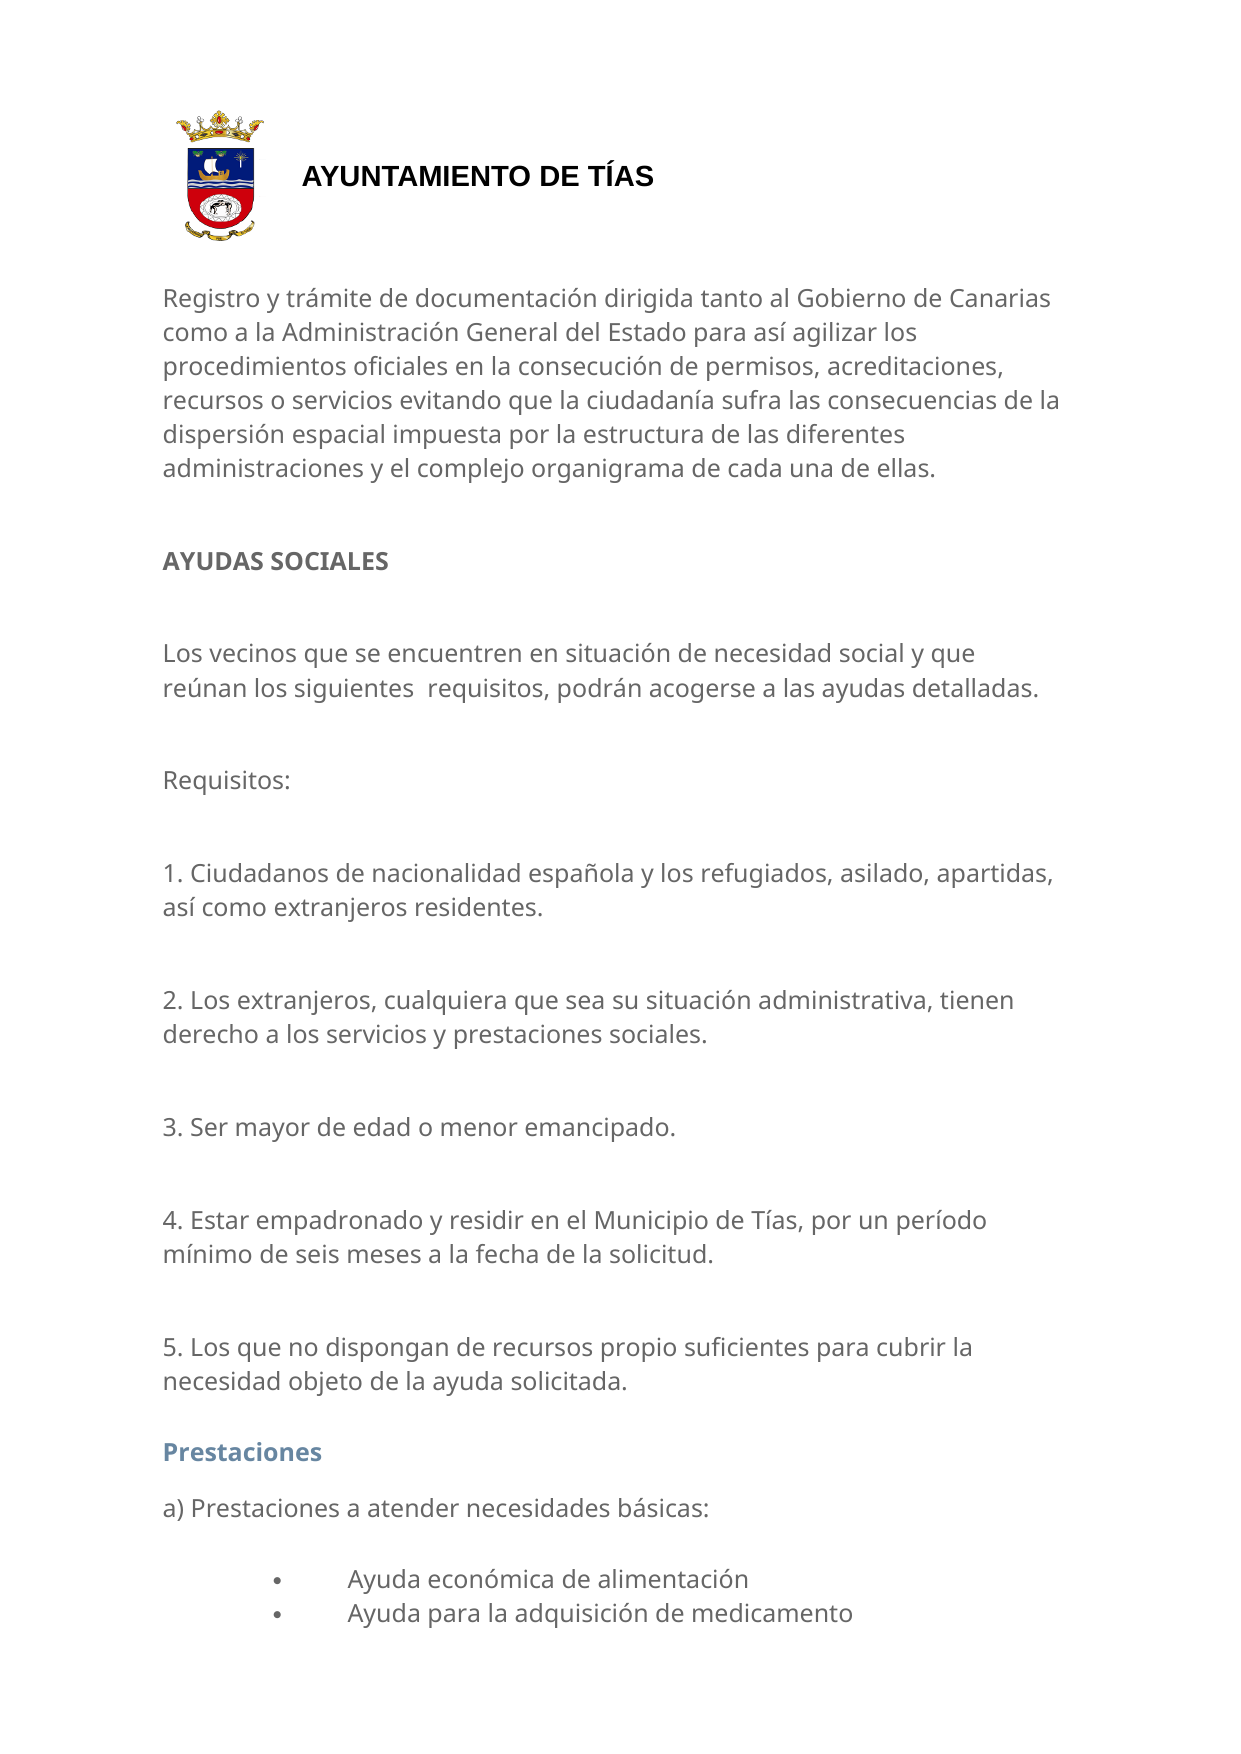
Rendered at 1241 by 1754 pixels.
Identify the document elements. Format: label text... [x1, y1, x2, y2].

text 3. Ser mayor de edad o menor emancipado. [162, 1109, 1063, 1144]
text Prestaciones [162, 1435, 1063, 1469]
text Requisitos: [162, 763, 1063, 797]
text 5. Los que no dispongan de recursos propio suficientes para cubrir la necesidad objeto de la ayuda solicitada. [162, 1329, 1063, 1397]
text Los vecinos que se encuentren en situación de necesidad social y que reúnan los siguientes requisitos, podrán acogerse a las ayudas detalladas. [162, 636, 1063, 704]
text 2. Los extranjeros, cualquiera que sea su situación administrativa, tienen derecho a los servicios y prestaciones sociales. [162, 983, 1063, 1051]
text a) Prestaciones a atender necesidades básicas: [162, 1490, 1063, 1524]
list Ayuda económica de alimentación [273, 1562, 1063, 1596]
text Registro y trámite de documentación dirigida tanto al Gobierno de Canarias como a la Administración General del Estado para así agilizar los procedimientos oficiales en la consecución de permisos, acreditaciones, recursos o servicios evitando que la ciudadanía sufra las consecuencias de la dispersión espacial impuesta por la estructura de las diferentes administraciones y el complejo organigrama de cada una de ellas. [162, 280, 1063, 484]
text 1. Ciudadanos de nacionalidad española y los refugiados, asilado, apartidas, así como extranjeros residentes. [162, 856, 1063, 924]
text AYUDAS SOCIALES [162, 543, 1063, 577]
list Ayuda para la adquisición de medicamento [273, 1596, 1063, 1630]
text 4. Estar empadronado y residir en el Municipio de Tías, por un período mínimo de seis meses a la fecha de la solicitud. [162, 1202, 1063, 1271]
